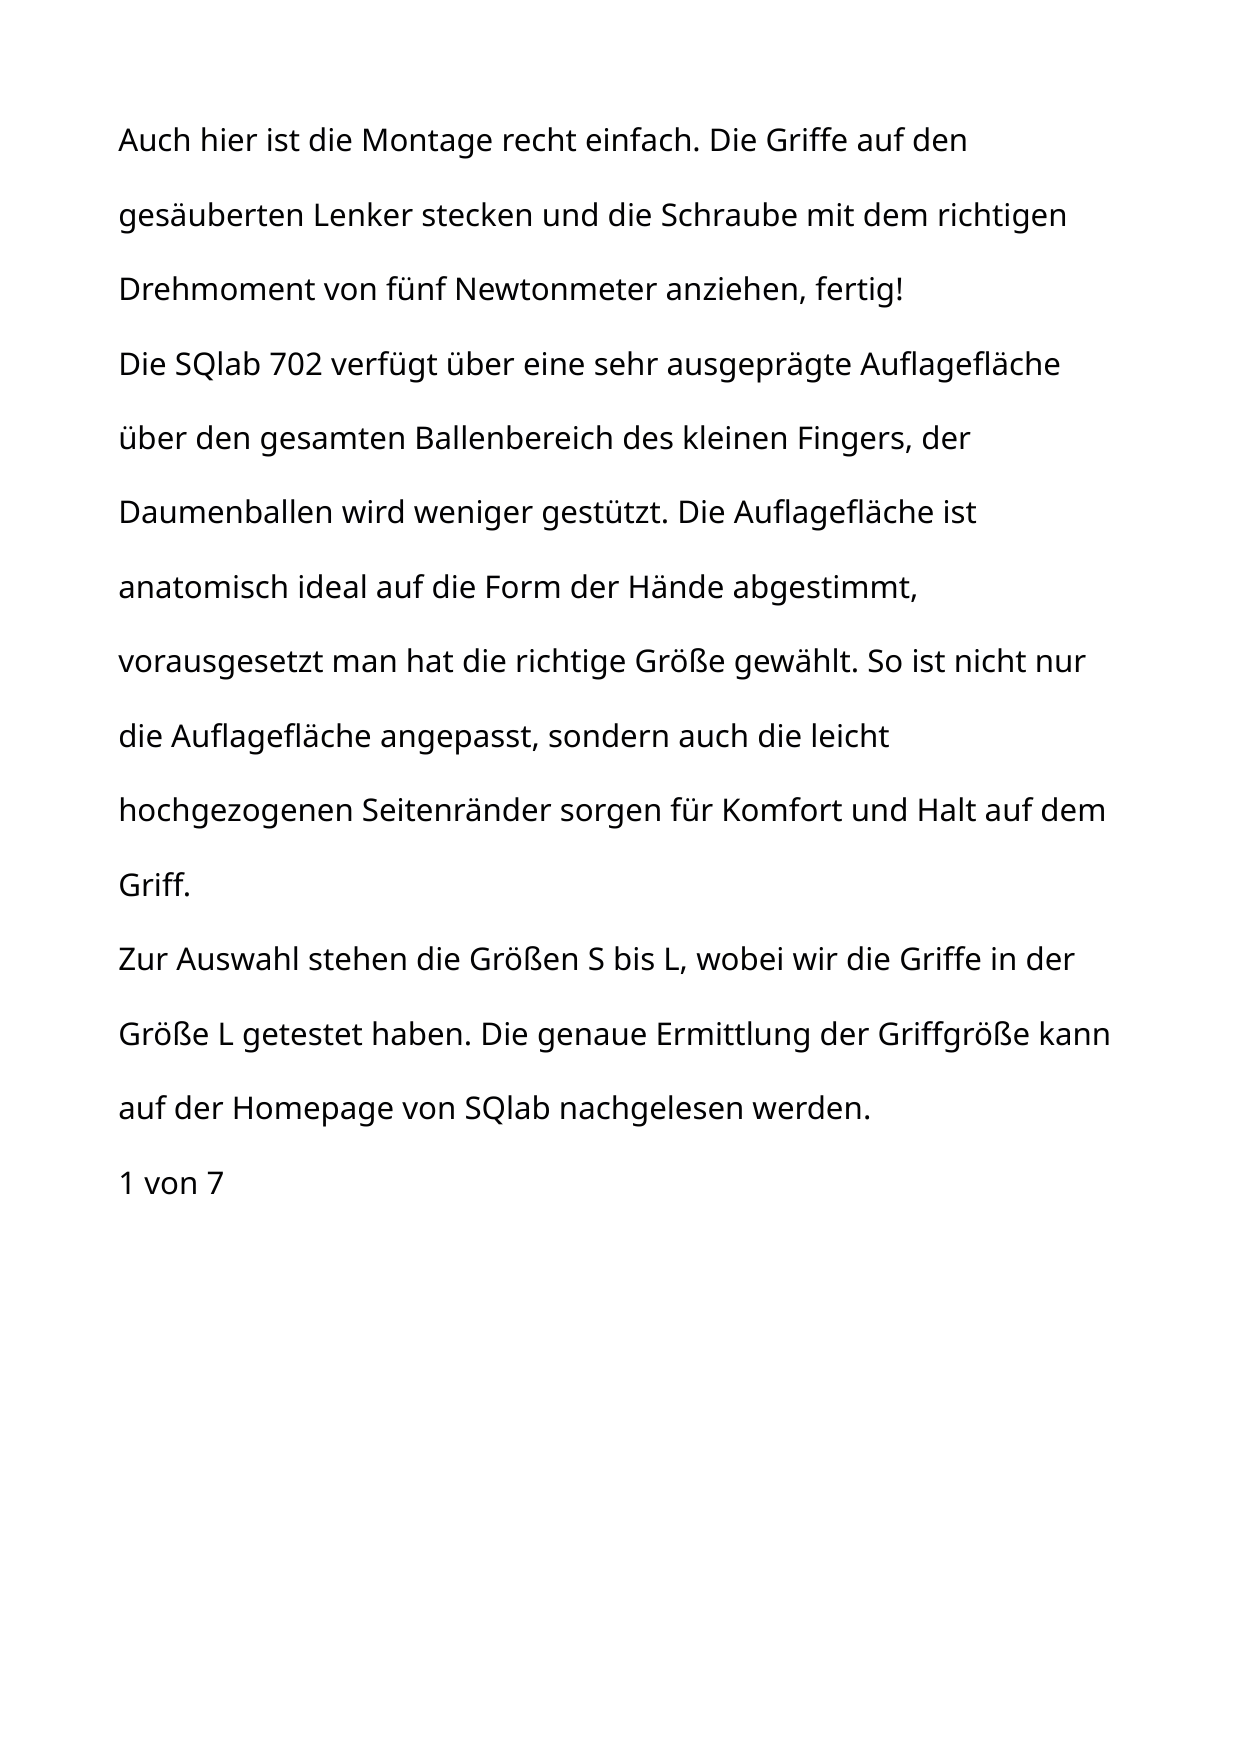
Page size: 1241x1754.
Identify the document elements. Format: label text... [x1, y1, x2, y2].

text Die SQlab 702 verfügt über eine sehr ausgeprägte Auflagefläche über den gesamten Ballenbereich des kleinen Fingers, der Daumenballen wird weniger gestützt. Die Auflagefläche ist anatomisch ideal auf die Form der Hände abgestimmt, vorausgesetzt man hat die richtige Größe gewählt. So ist nicht nur die Auflagefläche angepasst, sondern auch die leicht hochgezogenen Seitenränder sorgen für Komfort und Halt auf dem Griff. [118, 342, 1122, 906]
text 1 von 7 [118, 1161, 1122, 1203]
text Zur Auswahl stehen die Größen S bis L, wobei wir die Griffe in der Größe L getestet haben. Die genaue Ermittlung der Griffgröße kann auf der Homepage von SQlab nachgelesen werden. [118, 937, 1122, 1129]
text Auch hier ist die Montage recht einfach. Die Griffe auf den gesäuberten Lenker stecken und die Schraube mit dem richtigen Drehmoment von fünf Newtonmeter anziehen, fertig! [118, 118, 1122, 310]
